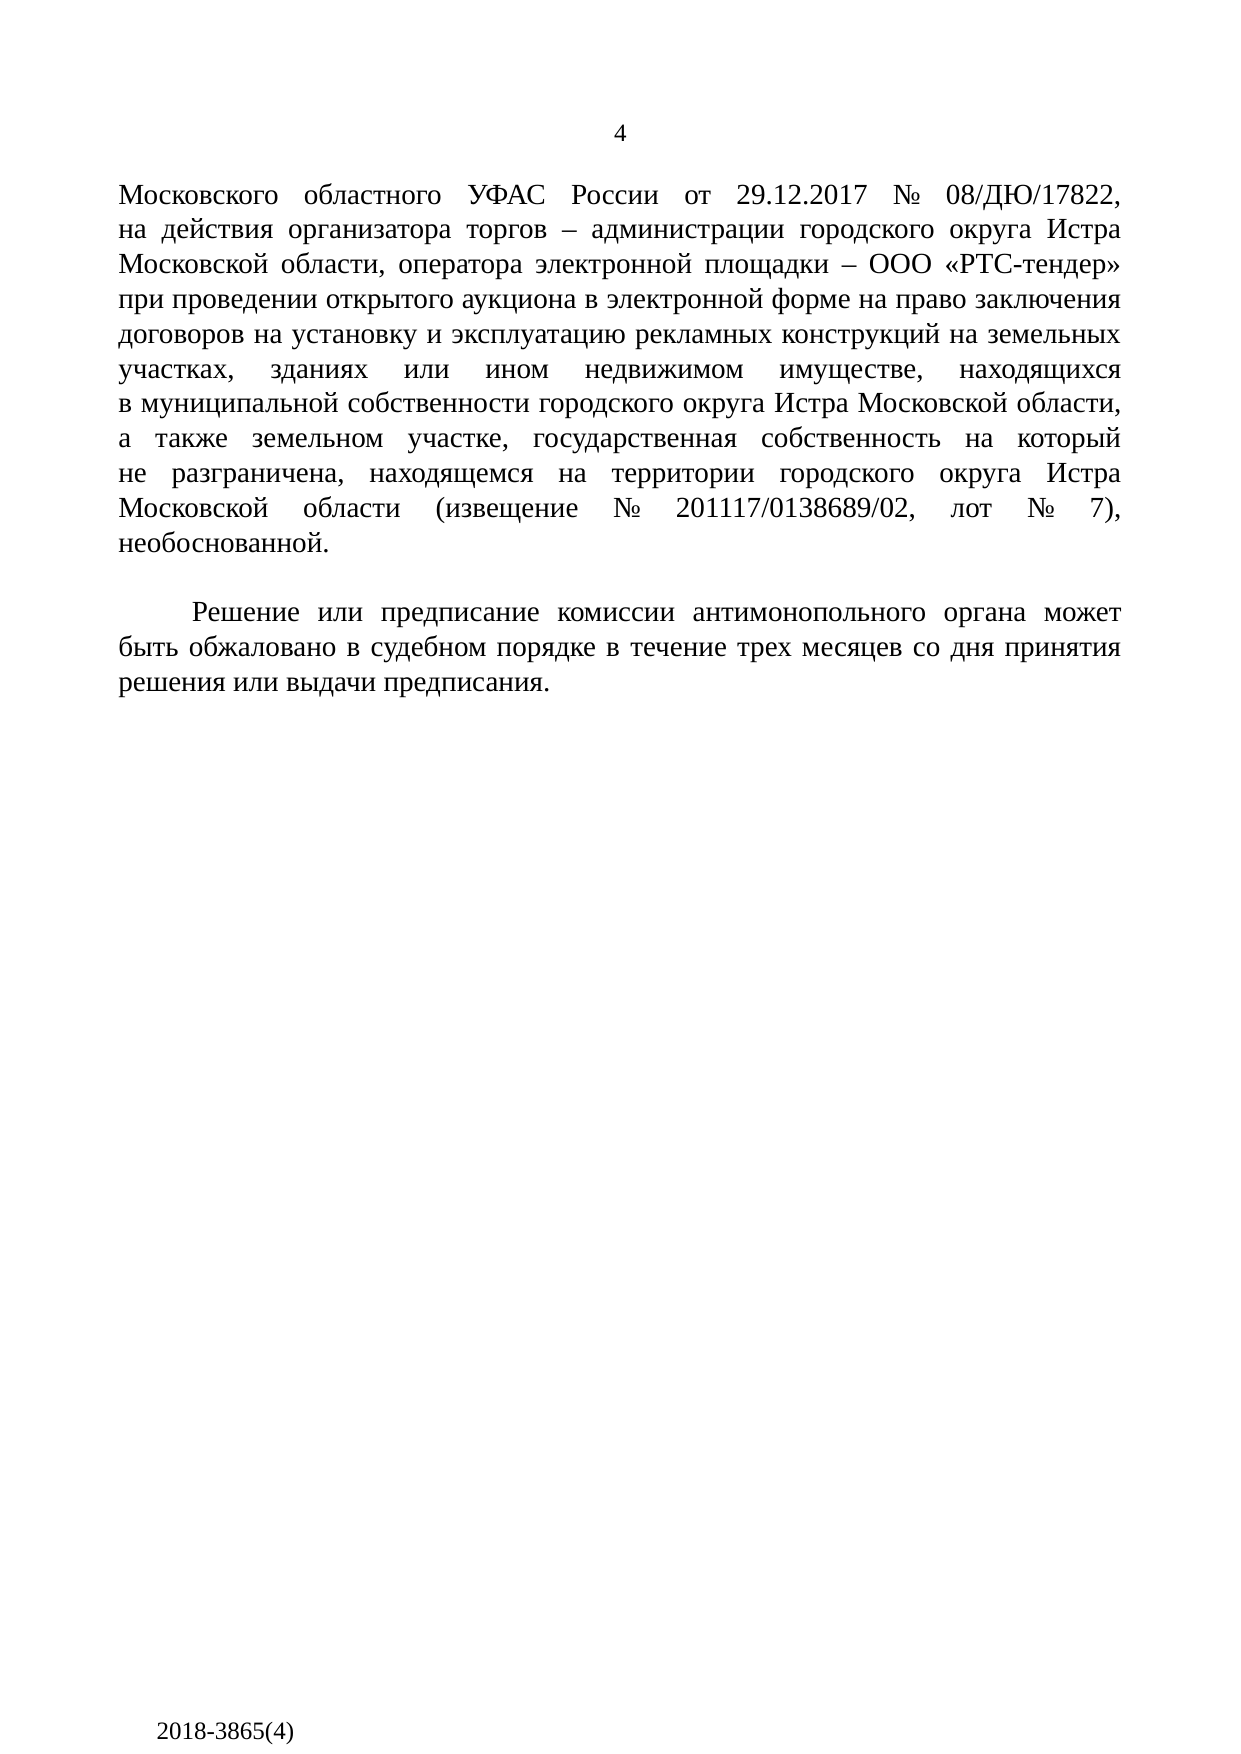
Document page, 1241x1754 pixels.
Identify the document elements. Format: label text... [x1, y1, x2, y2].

text Московского областного УФАС России от 29.12.2017 № 08/ДЮ/17822, на действия организатора торгов – администрации городского округа Истра Московской области, оператора электронной площадки – ООО «РТС-тендер» при проведении открытого аукциона в электронной форме на право заключения договоров на установку и эксплуатацию рекламных конструкций на земельных участках, зданиях или ином недвижимом имуществе, находящихся в муниципальной собственности городского округа Истра Московской области, а также земельном участке, государственная собственность на который не разграничена, находящемся на территории городского округа Истра Московской области (извещение № 201117/0138689/02, лот № 7), необоснованной. [118, 176, 1122, 559]
text Решение или предписание комиссии антимонопольного органа может быть обжаловано в судебном порядке в течение трех месяцев со дня принятия решения или выдачи предписания. [118, 594, 1122, 698]
